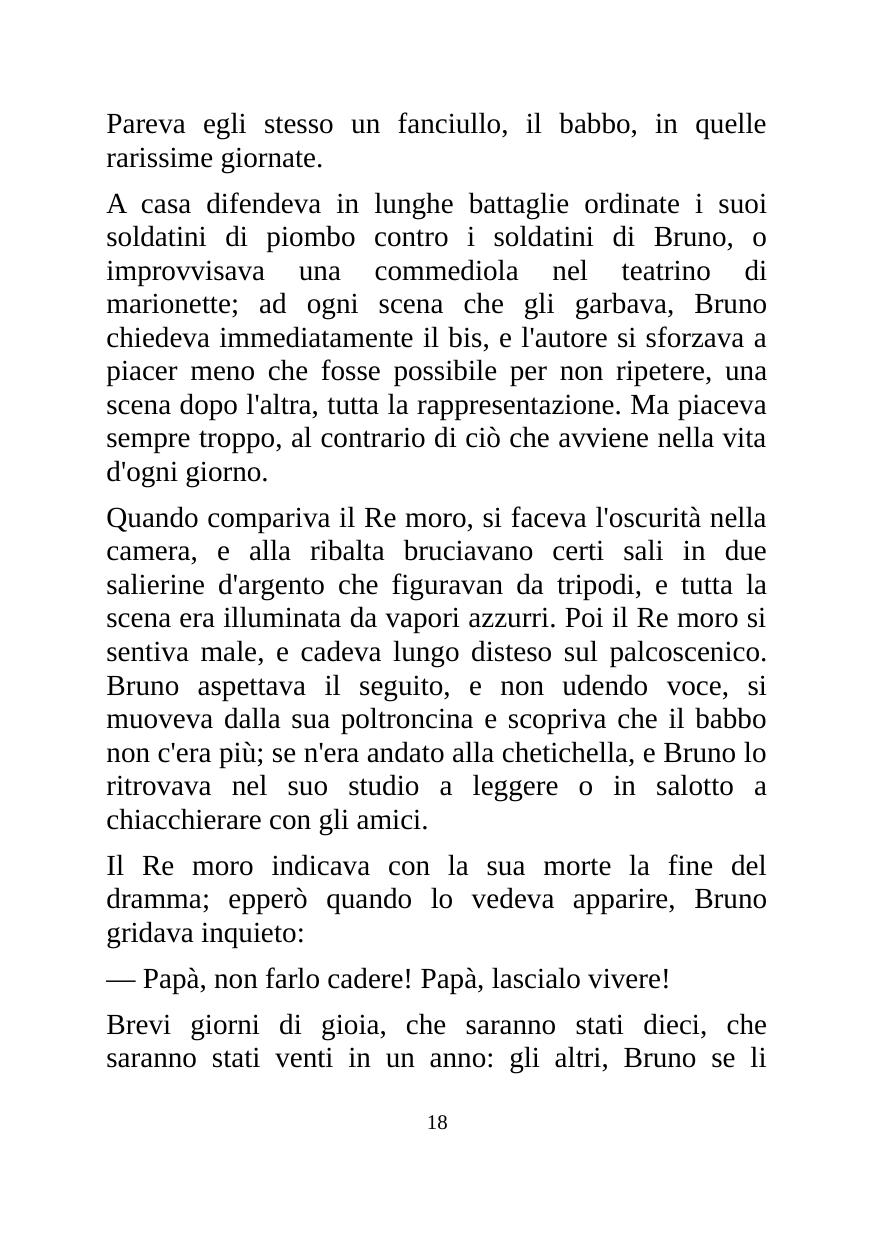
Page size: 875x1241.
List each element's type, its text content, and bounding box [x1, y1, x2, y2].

text Quando compariva il Re moro, si faceva l'oscurità nella camera, e alla ribalta bruciavano certi sali in due salierine d'argento che figuravan da tripodi, e tutta la scena era illuminata da vapori azzurri. Poi il Re moro si sentiva male, e cadeva lungo disteso sul palcoscenico. Bruno aspettava il seguito, e non udendo voce, si muoveva dalla sua poltroncina e scopriva che il babbo non c'era più; se n'era andato alla chetichella, e Bruno lo ritrovava nel suo studio a leggere o in salotto a chiacchierare con gli amici. [106, 500, 768, 835]
text — Papà, non farlo cadere! Papà, lascialo vivere! [106, 961, 768, 994]
text A casa difendeva in lunghe battaglie ordinate i suoi soldatini di piombo contro i soldatini di Bruno, o improvvisava una commediola nel teatrino di marionette; ad ogni scena che gli garbava, Bruno chiedeva immediatamente il bis, e l'autore si sforzava a piacer meno che fosse possibile per non ripetere, una scena dopo l'altra, tutta la rappresentazione. Ma piaceva sempre troppo, al contrario di ciò che avviene nella vita d'ogni giorno. [106, 186, 768, 488]
text Brevi giorni di gioia, che saranno stati dieci, che saranno stati venti in un anno: gli altri, Bruno se li [106, 1007, 768, 1074]
text Pareva egli stesso un fanciullo, il babbo, in quelle rarissime giornate. [106, 106, 768, 173]
text Il Re moro indicava con la sua morte la fine del dramma; epperò quando lo vedeva apparire, Bruno gridava inquieto: [106, 848, 768, 948]
